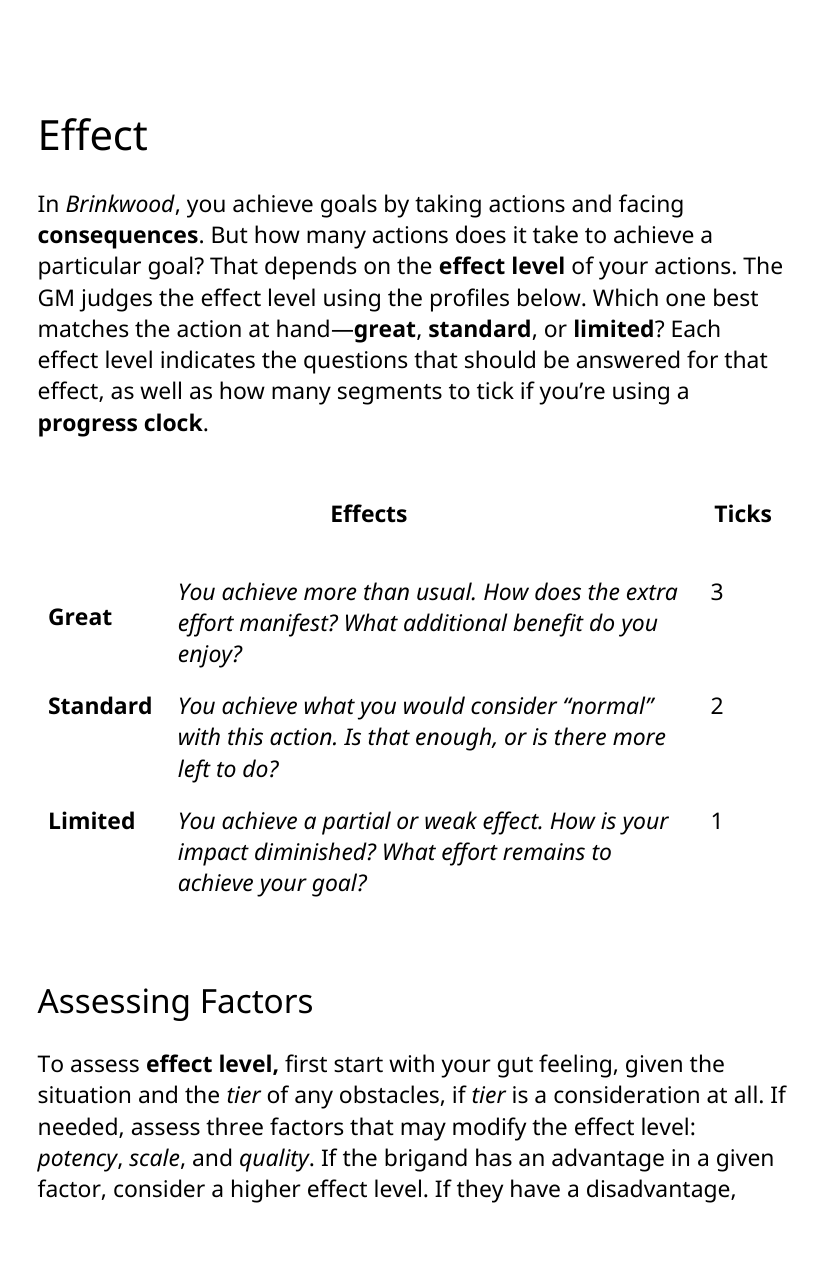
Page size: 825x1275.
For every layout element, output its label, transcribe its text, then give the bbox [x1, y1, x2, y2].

table_cell 1 [700, 794, 786, 940]
text To assess effect level, first start with your gut feeling, given the situation and the tier of any obstacles, if tier is a consideration at all. If needed, assess three factors that may modify the effect level: potency, scale, and quality. If the brigand has an advantage in a given factor, consider a higher effect level. If they have a disadvantage, [37, 1048, 787, 1204]
subtitle Assessing Factors [37, 978, 787, 1023]
table_cell Standard [38, 680, 167, 794]
table_header Effects [38, 463, 700, 565]
table_cell You achieve a partial or weak effect. How is your impact diminished? What effort remains to achieve your goal? [167, 794, 700, 940]
text In Brinkwood, you achieve goals by taking actions and facing consequences. But how many actions does it take to achieve a particular goal? That depends on the effect level of your actions. The GM judges the effect level using the profiles below. Which one best matches the action at hand­­—great, standard, or limited? Each effect level indicates the questions that should be answered for that effect, as well as how many segments to tick if you’re using a progress clock. [37, 188, 787, 438]
table_cell 3 [700, 565, 786, 680]
table_cell Great [38, 565, 167, 680]
table_cell 2 [700, 680, 786, 794]
table_cell You achieve more than usual. How does the extra effort manifest? What additional benefit do you enjoy? [167, 565, 700, 680]
subtitle Effect [37, 106, 787, 163]
table_cell Limited [38, 794, 167, 940]
table_header Ticks [700, 463, 786, 565]
table_cell You achieve what you would consider “normal” with this action. Is that enough, or is there more left to do? [167, 680, 700, 794]
